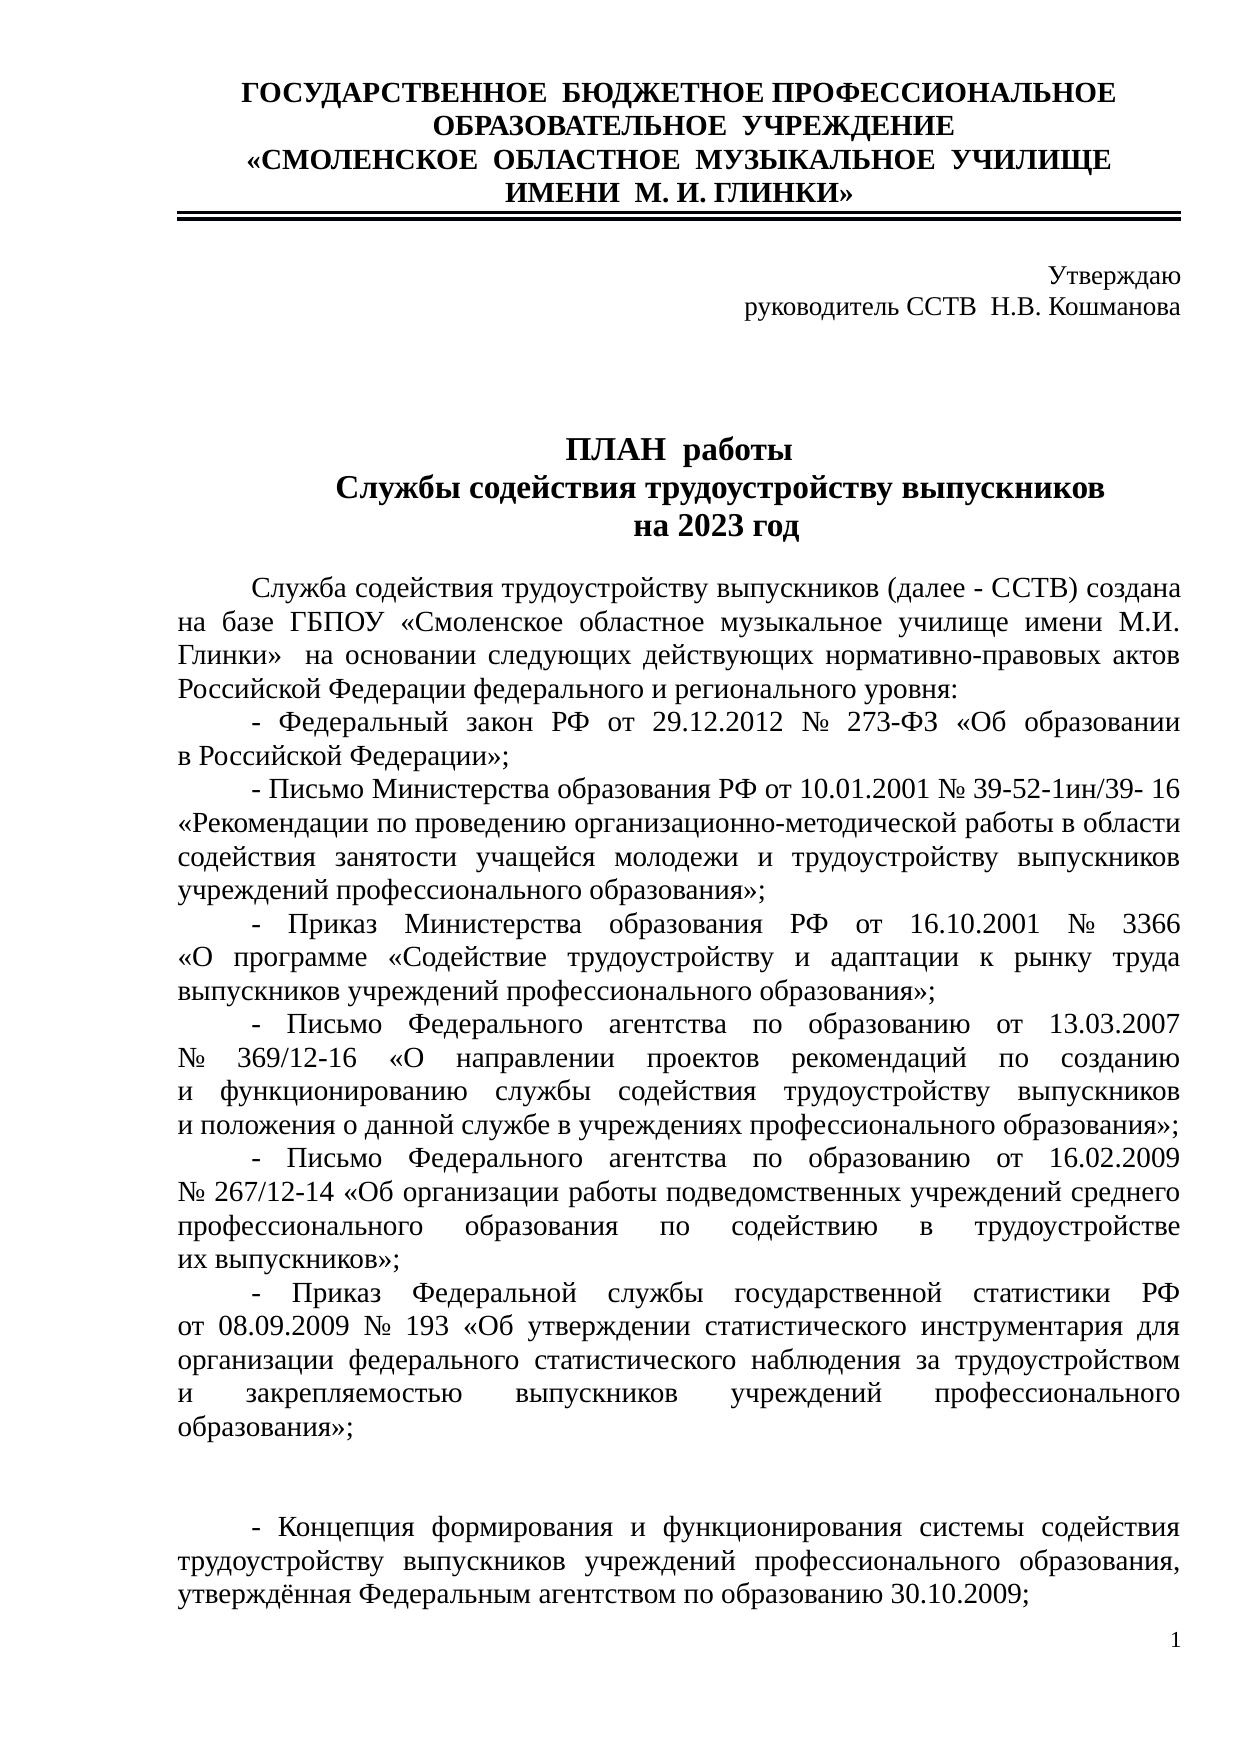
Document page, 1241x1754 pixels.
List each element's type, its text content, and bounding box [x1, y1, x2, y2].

text - Федеральный закон РФ от 29.12.2012 № 273-ФЗ «Об образовании в Российской Федерации»; [177, 704, 1181, 772]
text Утверждаю [177, 259, 1181, 290]
text руководитель ССТВ Н.В. Кошманова [177, 290, 1181, 321]
text - Письмо Министерства образования РФ от 10.01.2001 № 39-52-1ин/39- 16 «Рекомендации по проведению организационно-методической работы в области содействия занятости учащейся молодежи и трудоустройству выпускников учреждений профессионального образования»; [177, 772, 1181, 906]
text ИМЕНИ М. И. ГЛИНКИ» [177, 176, 1181, 211]
text ПЛАН работы [177, 429, 1181, 467]
text Служба содействия трудоустройству выпускников (далее - ССТВ) создана на базе ГБПОУ «Смоленское областное музыкальное училище имени М.И. Глинки» на основании следующих действующих нормативно-правовых актов Российской Федерации федерального и регионального уровня: [177, 570, 1181, 704]
text - Концепция формирования и функционирования системы содействия трудоустройству выпускников учреждений профессионального образования, утверждённая Федеральным агентством по образованию 30.10.2009; [177, 1509, 1181, 1610]
subtitle Службы содействия трудоустройству выпускников [177, 467, 1181, 506]
text ГОСУДАРСТВЕННОЕ БЮДЖЕТНОЕ ПРОФЕССИОНАЛЬНОЕ [177, 75, 1181, 108]
text «СМОЛЕНСКОЕ ОБЛАСТНОЕ МУЗЫКАЛЬНОЕ УЧИЛИЩЕ [177, 142, 1181, 176]
subtitle на 2023 год [177, 506, 1181, 544]
text ОБРАЗОВАТЕЛЬНОЕ УЧРЕЖДЕНИЕ [177, 108, 1181, 142]
text - Приказ Министерства образования РФ от 16.10.2001 № 3366 «О программе «Содействие трудоустройству и адаптации к рынку труда выпускников учреждений профессионального образования»; [177, 906, 1181, 1006]
text - Приказ Федеральной службы государственной статистики РФ от 08.09.2009 № 193 «Об утверждении статистического инструментария для организации федерального статистического наблюдения за трудоустройством и закрепляемостью выпускников учреждений профессионального образования»; [177, 1275, 1181, 1442]
text - Письмо Федерального агентства по образованию от 13.03.2007 № 369/12-16 «О направлении проектов рекомендаций по созданию и функционированию службы содействия трудоустройству выпускников и положения о данной службе в учреждениях профессионального образования»; [177, 1006, 1181, 1141]
text - Письмо Федерального агентства по образованию от 16.02.2009 № 267/12-14 «Об организации работы подведомственных учреждений среднего профессионального образования по содействию в трудоустройстве их выпускников»; [177, 1141, 1181, 1275]
